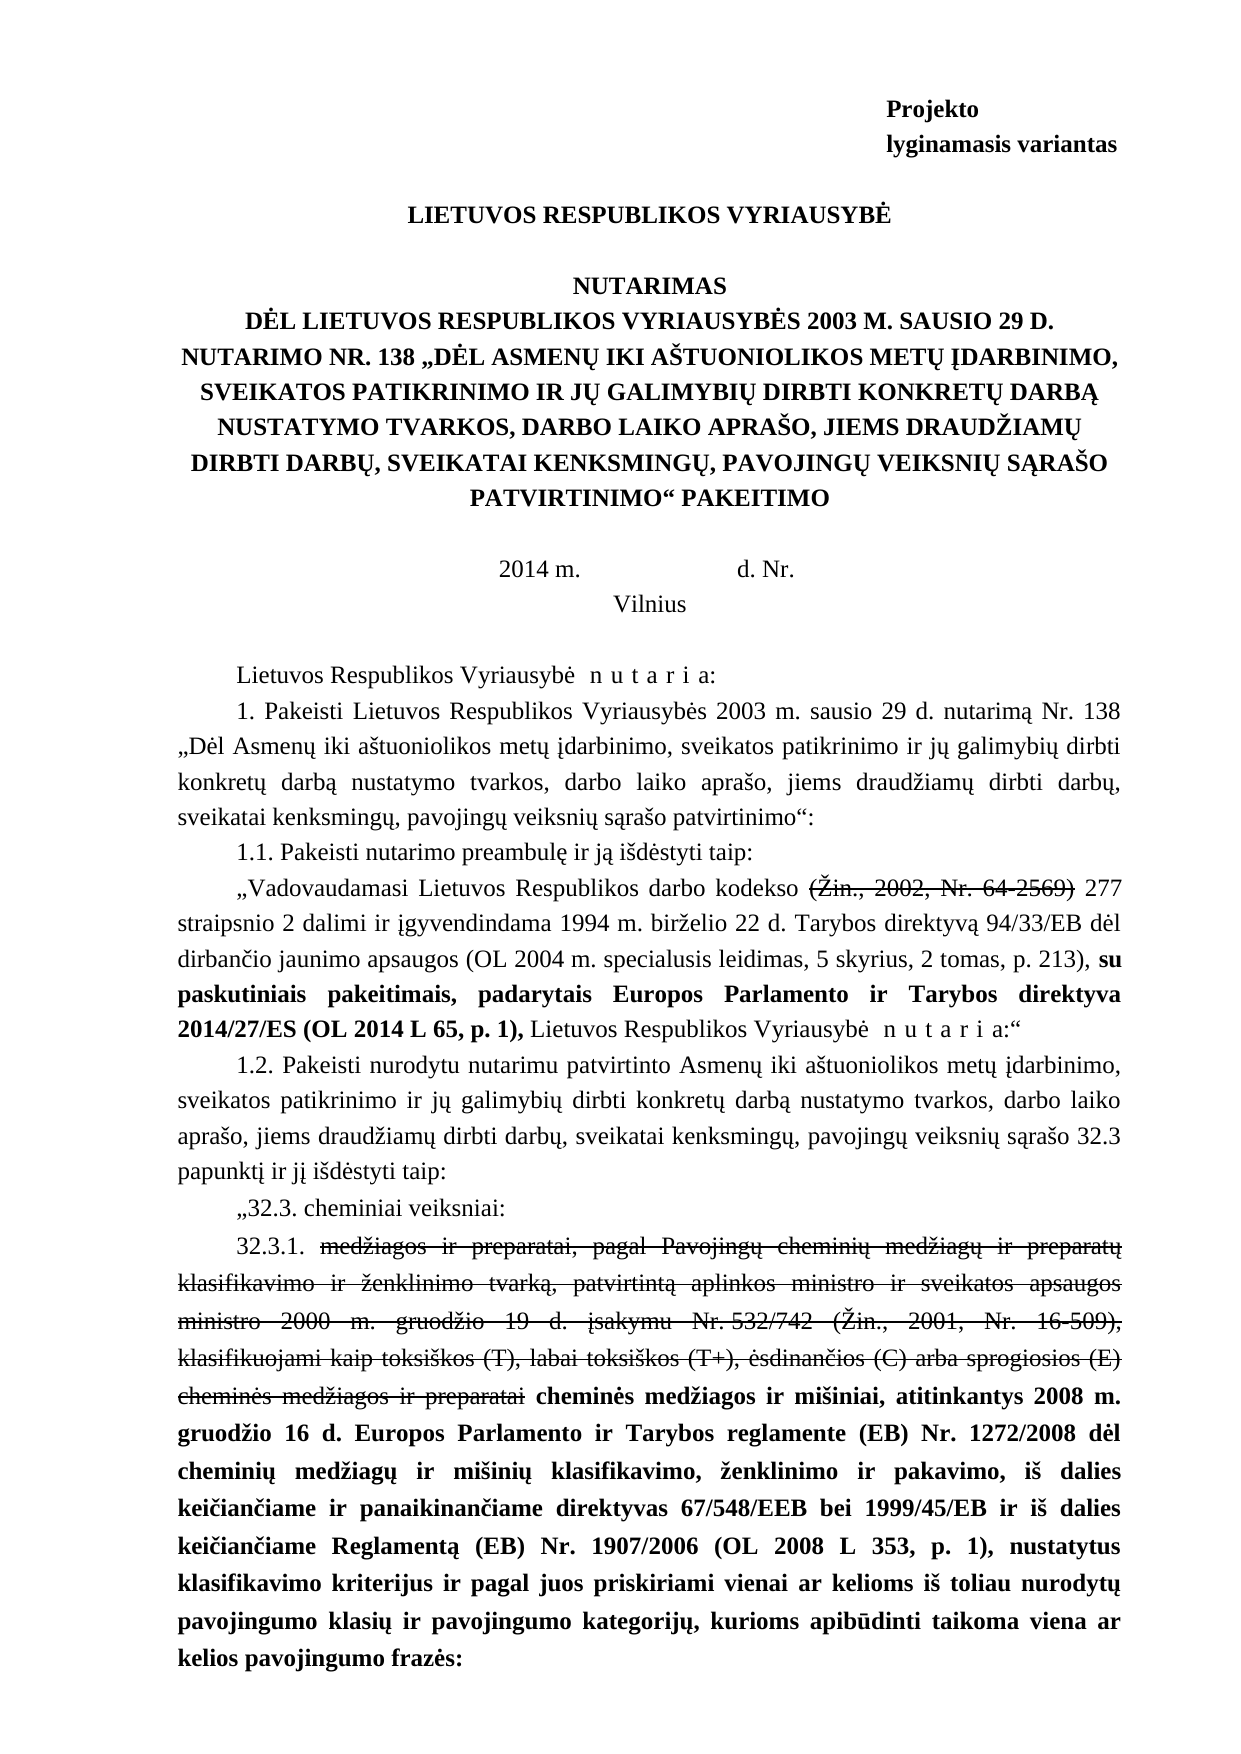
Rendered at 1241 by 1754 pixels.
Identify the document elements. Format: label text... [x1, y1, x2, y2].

subtitle DĖL Lietuvos Respublikos Vyriausybės 2003 m. sausio 29 d. nutarimo Nr. 138 „Dėl Asmenų iki aštuoniolikos metų įdarbinimo, sveikatos patikrinimo ir jų galimybių dirbti konkretų darbą nustatymo tvarkos, darbo laiko APRAŠO, jiems draudžiamų dirbti darbų, sveikatai kenksmingų, pavojingų veiksnių sąrašo patvirtinimo“ PAKEITIMO [177, 301, 1122, 514]
text 2014 m. d. Nr. [177, 549, 1122, 584]
text 32.3.1. medžiagos ir preparatai, pagal Pavojingų cheminių medžiagų ir preparatų klasifikavimo ir ženklinimo tvarką, patvirtintą aplinkos ministro ir sveikatos apsaugos ministro 2000 m. gruodžio 19 d. įsakymu Nr. 532/742 (Žin., 2001, Nr. 16-509), klasifikuojami kaip toksiškos (T), labai toksiškos (T+), ėsdinančios (C) arba sprogiosios (E) cheminės medžiagos ir preparatai cheminės medžiagos ir mišiniai, atitinkantys 2008 m. gruodžio 16 d. Europos Parlamento ir Tarybos reglamente (EB) Nr. 1272/2008 dėl cheminių medžiagų ir mišinių klasifikavimo, ženklinimo ir pakavimo, iš dalies keičiančiame ir panaikinančiame direktyvas 67/548/EEB bei 1999/45/EB ir iš dalies keičiančiame Reglamentą (EB) Nr. 1907/2006 (OL 2008 L 353, p. 1), nustatytus klasifikavimo kriterijus ir pagal juos priskiriami vienai ar kelioms iš toliau nurodytų pavojingumo klasių ir pavojingumo kategorijų, kurioms apibūdinti taikoma viena ar kelios pavojingumo frazės: [177, 1322, 1122, 1359]
subtitle lyginamasis variantas [768, 124, 1122, 159]
text „32.3. cheminiai veiksniai: [177, 1187, 1122, 1224]
text NUTARIMAS [177, 266, 1122, 301]
text LIETUVOS RESPUBLIKOS VYRIAUSYBĖ [177, 195, 1122, 230]
text Lietuvos Respublikos Vyriausybė nutaria: [177, 655, 1122, 691]
text „Vadovaudamasi Lietuvos Respublikos darbo kodekso (Žin., 2002, Nr. 64-2569) 277 straipsnio 2 dalimi ir įgyvendindama 1994 m. birželio 22 d. Tarybos direktyvą 94/33/EB dėl dirbančio jaunimo apsaugos (OL 2004 m. specialusis leidimas, 5 skyrius, 2 tomas, p. 213), su paskutiniais pakeitimais, padarytais Europos Parlamento ir Tarybos direktyva 2014/27/ES (OL 2014 L 65, p. 1), Lietuvos Respublikos Vyriausybė nutaria:“ [177, 868, 1122, 1045]
text Vilnius [177, 584, 1122, 620]
text 1. Pakeisti Lietuvos Respublikos Vyriausybės 2003 m. sausio 29 d. nutarimą Nr. 138 „Dėl Asmenų iki aštuoniolikos metų įdarbinimo, sveikatos patikrinimo ir jų galimybių dirbti konkretų darbą nustatymo tvarkos, darbo laiko aprašo, jiems draudžiamų dirbti darbų, sveikatai kenksmingų, pavojingų veiksnių sąrašo patvirtinimo“: [177, 691, 1122, 832]
text 32.3.1. medžiagos ir preparatai, pagal Pavojingų cheminių medžiagų ir preparatų klasifikavimo ir ženklinimo tvarką, patvirtintą aplinkos ministro ir sveikatos apsaugos ministro 2000 m. gruodžio 19 d. įsakymu Nr. 532/742 (Žin., 2001, Nr. 16-509), klasifikuojami kaip toksiškos (T), labai toksiškos (T+), ėsdinančios (C) arba sprogiosios (E) cheminės medžiagos ir preparatai cheminės medžiagos ir mišiniai, atitinkantys 2008 m. gruodžio 16 d. Europos Parlamento ir Tarybos reglamente (EB) Nr. 1272/2008 dėl cheminių medžiagų ir mišinių klasifikavimo, ženklinimo ir pakavimo, iš dalies keičiančiame ir panaikinančiame direktyvas 67/548/EEB bei 1999/45/EB ir iš dalies keičiančiame Reglamentą (EB) Nr. 1907/2006 (OL 2008 L 353, p. 1), nustatytus klasifikavimo kriterijus ir pagal juos priskiriami vienai ar kelioms iš toliau nurodytų pavojingumo klasių ir pavojingumo kategorijų, kurioms apibūdinti taikoma viena ar kelios pavojingumo frazės: [177, 1224, 1122, 1284]
text 1.2. Pakeisti nurodytu nutarimu patvirtinto Asmenų iki aštuoniolikos metų įdarbinimo, sveikatos patikrinimo ir jų galimybių dirbti konkretų darbą nustatymo tvarkos, darbo laiko aprašo, jiems draudžiamų dirbti darbų, sveikatai kenksmingų, pavojingų veiksnių sąrašo 32.3 papunktį ir jį išdėstyti taip: [177, 1045, 1122, 1187]
text 1.1. Pakeisti nutarimo preambulę ir ją išdėstyti taip: [177, 832, 1122, 868]
subtitle Projekto [768, 89, 1122, 124]
text 32.3.1. medžiagos ir preparatai, pagal Pavojingų cheminių medžiagų ir preparatų klasifikavimo ir ženklinimo tvarką, patvirtintą aplinkos ministro ir sveikatos apsaugos ministro 2000 m. gruodžio 19 d. įsakymu Nr. 532/742 (Žin., 2001, Nr. 16-509), klasifikuojami kaip toksiškos (T), labai toksiškos (T+), ėsdinančios (C) arba sprogiosios (E) cheminės medžiagos ir preparatai cheminės medžiagos ir mišiniai, atitinkantys 2008 m. gruodžio 16 d. Europos Parlamento ir Tarybos reglamente (EB) Nr. 1272/2008 dėl cheminių medžiagų ir mišinių klasifikavimo, ženklinimo ir pakavimo, iš dalies keičiančiame ir panaikinančiame direktyvas 67/548/EEB bei 1999/45/EB ir iš dalies keičiančiame Reglamentą (EB) Nr. 1907/2006 (OL 2008 L 353, p. 1), nustatytus klasifikavimo kriterijus ir pagal juos priskiriami vienai ar kelioms iš toliau nurodytų pavojingumo klasių ir pavojingumo kategorijų, kurioms apibūdinti taikoma viena ar kelios pavojingumo frazės: [177, 1285, 1122, 1321]
text 32.3.1. medžiagos ir preparatai, pagal Pavojingų cheminių medžiagų ir preparatų klasifikavimo ir ženklinimo tvarką, patvirtintą aplinkos ministro ir sveikatos apsaugos ministro 2000 m. gruodžio 19 d. įsakymu Nr. 532/742 (Žin., 2001, Nr. 16-509), klasifikuojami kaip toksiškos (T), labai toksiškos (T+), ėsdinančios (C) arba sprogiosios (E) cheminės medžiagos ir preparatai cheminės medžiagos ir mišiniai, atitinkantys 2008 m. gruodžio 16 d. Europos Parlamento ir Tarybos reglamente (EB) Nr. 1272/2008 dėl cheminių medžiagų ir mišinių klasifikavimo, ženklinimo ir pakavimo, iš dalies keičiančiame ir panaikinančiame direktyvas 67/548/EEB bei 1999/45/EB ir iš dalies keičiančiame Reglamentą (EB) Nr. 1907/2006 (OL 2008 L 353, p. 1), nustatytus klasifikavimo kriterijus ir pagal juos priskiriami vienai ar kelioms iš toliau nurodytų pavojingumo klasių ir pavojingumo kategorijų, kurioms apibūdinti taikoma viena ar kelios pavojingumo frazės: [177, 1360, 1122, 1674]
